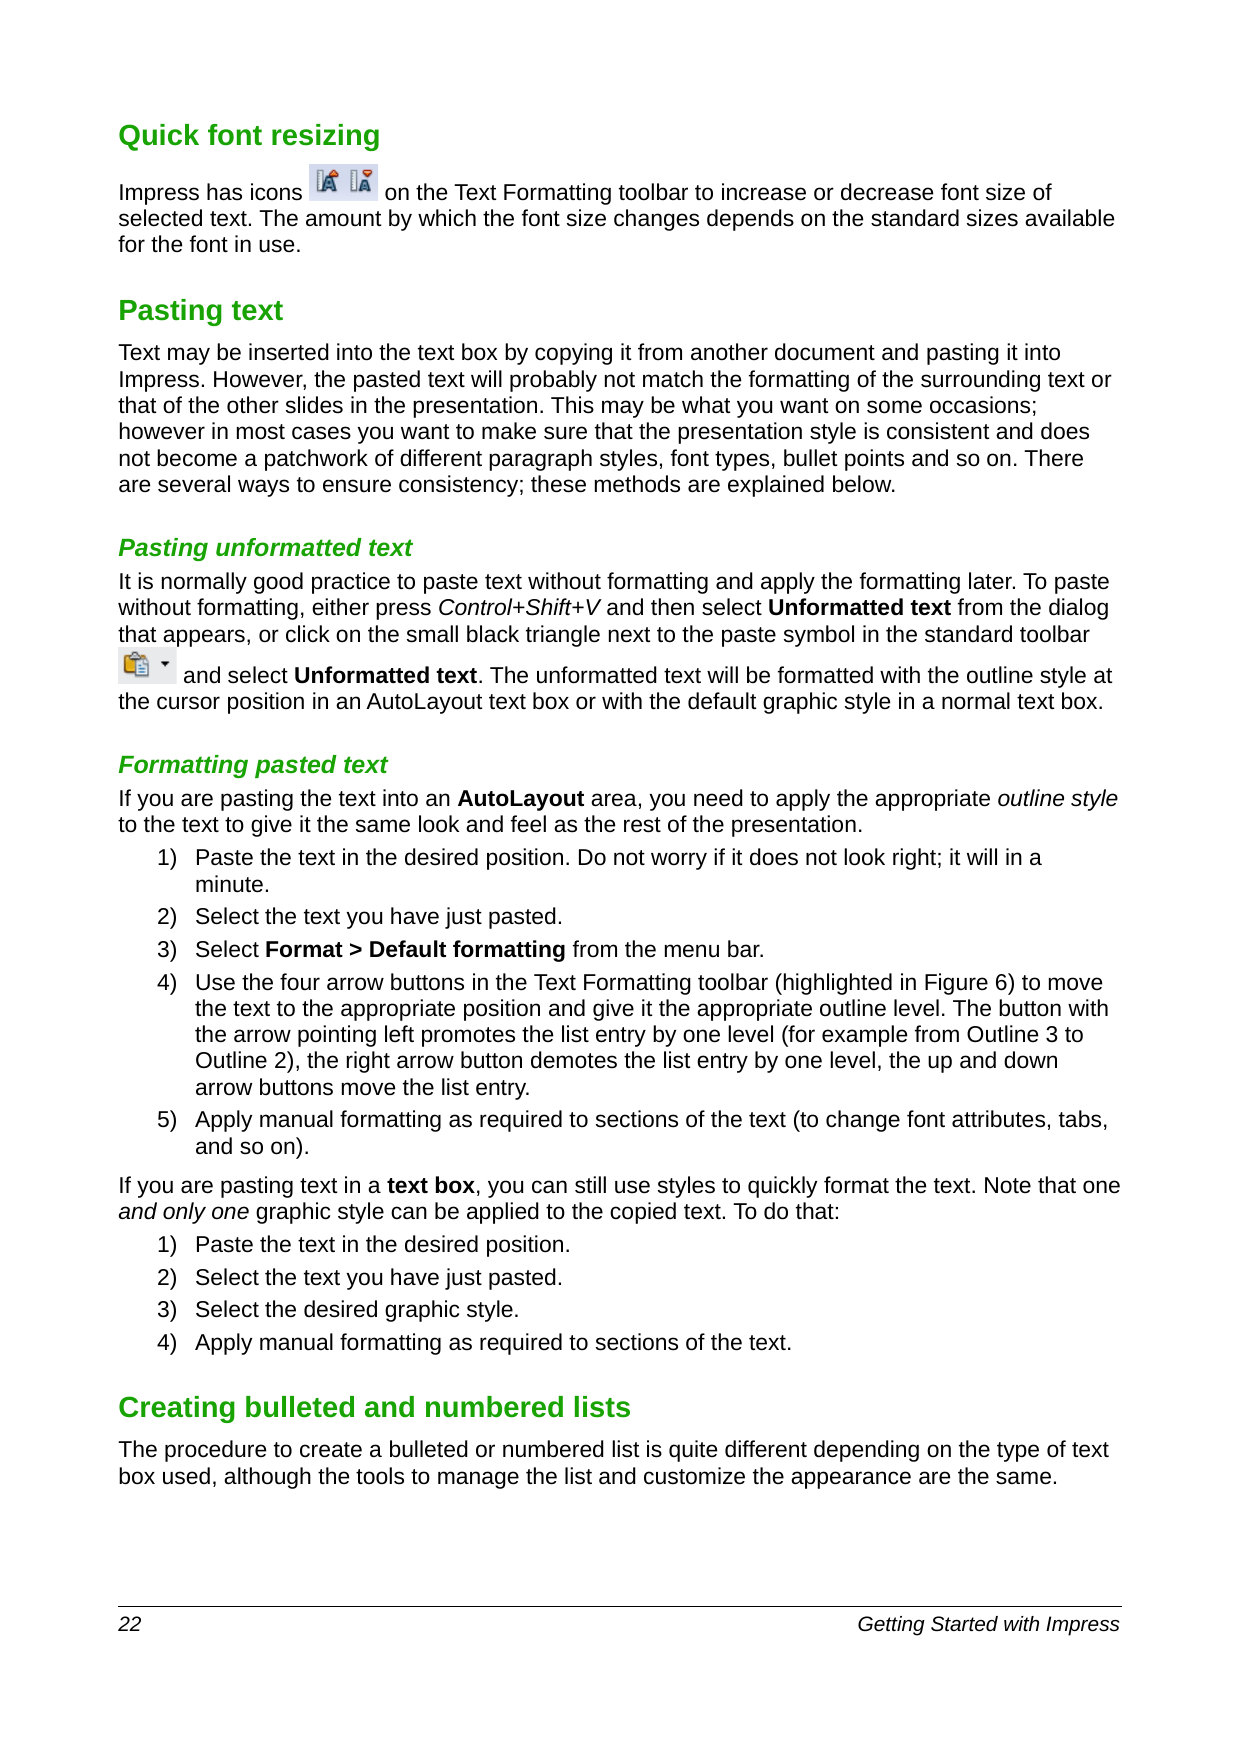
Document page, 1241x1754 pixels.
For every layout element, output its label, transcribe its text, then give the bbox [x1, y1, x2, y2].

subtitle Pasting text [118, 293, 1122, 327]
list If you are pasting text in a text box, you can still use styles to quickly format the text. Note that one and only one graphic style can be applied to the copied text. To do that: [118, 1172, 1122, 1224]
subtitle Pasting unformatted text [118, 533, 1122, 562]
list Paste the text in the desired position. [177, 1231, 1122, 1257]
list Apply manual formatting as required to sections of the text. [177, 1329, 1122, 1355]
list Select the text you have just pasted. [177, 903, 1122, 929]
subtitle Creating bulleted and numbered lists [118, 1391, 1122, 1424]
list If you are pasting the text into an AutoLayout area, you need to apply the appropriate outline style to the text to give it the same look and feel as the rest of the presentation. [118, 785, 1122, 838]
list Select the text you have just pasted. [177, 1263, 1122, 1290]
list Use the four arrow buttons in the Text Formatting toolbar (highlighted in Figure 6) to move the text to the appropriate position and give it the appropriate outline level. The button with the arrow pointing left promotes the list entry by one level (for example from Outline 3 to Outline 2), the right arrow button demotes the list entry by one level, the up and down arrow buttons move the list entry. [177, 968, 1122, 1100]
text It is normally good practice to paste text without formatting and apply the formatting later. To paste without formatting, either press Control+Shift+V and then select Unformatted text from the dialog that appears, or click on the small black triangle next to the paste symbol in the standard toolbar and select Unformatted text. The unformatted text will be formatted with the outline style at the cursor position in an AutoLayout text box or with the default graphic style in a normal text box. [118, 568, 1122, 714]
picture [118, 647, 177, 684]
text Text may be inserted into the text box by copying it from another document and pasting it into Impress. However, the pasted text will probably not match the formatting of the surrounding text or that of the other slides in the presentation. This may be what you want on some occasions; however in most cases you want to make sure that the presentation style is consistent and does not become a patchwork of different paragraph styles, font types, bullet points and so on. There are several ways to ensure consistency; these methods are explained below. [118, 339, 1122, 497]
subtitle Formatting pasted text [118, 750, 1122, 779]
list Select Format > Default formatting from the menu bar. [177, 936, 1122, 962]
picture [309, 164, 379, 201]
subtitle Quick font resizing [118, 118, 1122, 152]
text The procedure to create a bulleted or numbered list is quite different depending on the type of text box used, although the tools to manage the list and customize the appearance are the same. [118, 1436, 1122, 1489]
list Paste the text in the desired position. Do not worry if it does not look right; it will in a minute. [177, 844, 1122, 897]
list Apply manual formatting as required to sections of the text (to change font attributes, tabs, and so on). [177, 1106, 1122, 1159]
list Select the desired graphic style. [177, 1296, 1122, 1322]
text Impress has icons on the Text Formatting toolbar to increase or decrease font size of selected text. The amount by which the font size changes depends on the standard sizes available for the font in use. [118, 164, 1122, 258]
